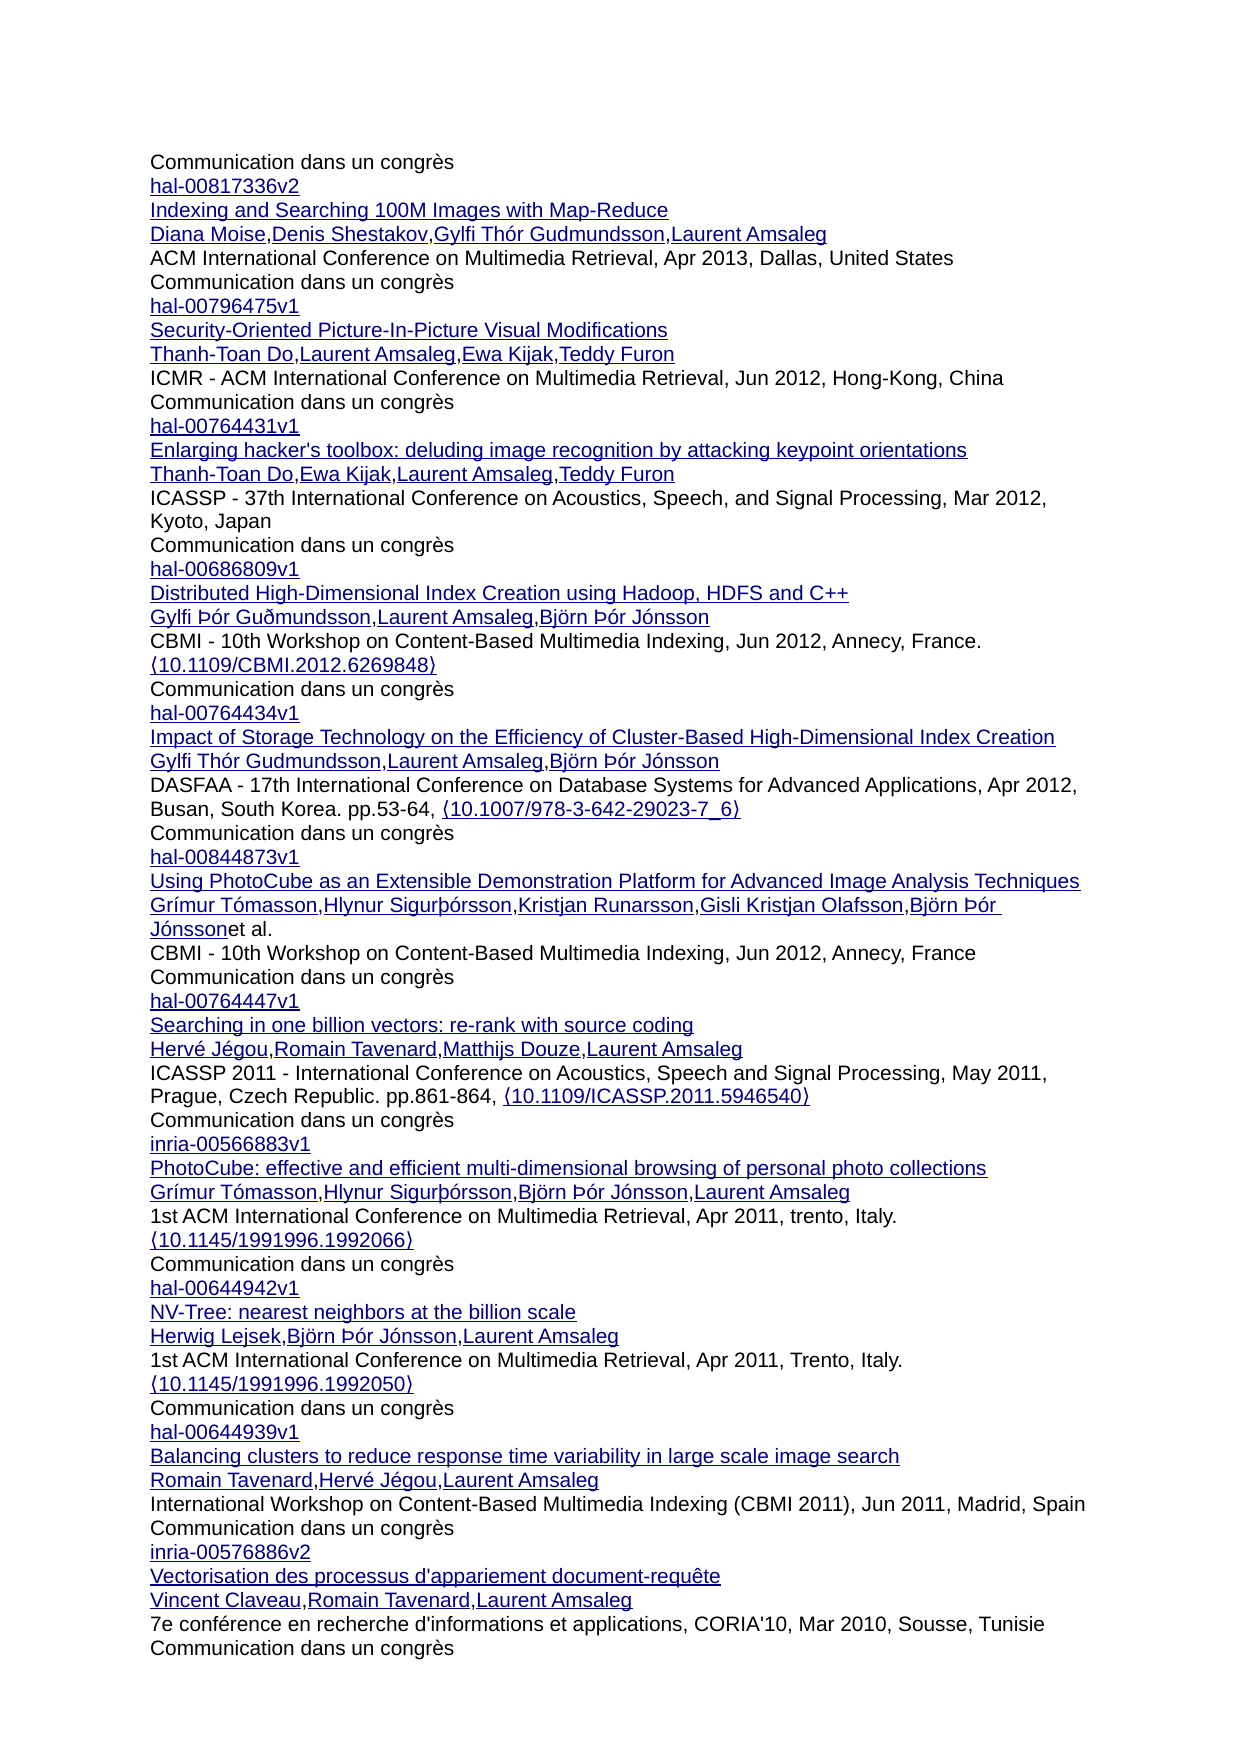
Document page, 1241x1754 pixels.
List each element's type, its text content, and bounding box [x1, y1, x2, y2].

table_cell Balancing clusters to reduce response time variability in large scale image search Romain Tavenard,Hervé Jégou,Laurent Amsaleg International Workshop on Content-Based Multimedia Indexing (CBMI 2011), Jun 2011, Madrid, Spain Communication dans un congrès inria-00576886v2 [150, 1444, 1090, 1563]
table_cell Impact of Storage Technology on the Efficiency of Cluster-Based High-Dimensional Index Creation Gylfi Thór Gudmundsson,Laurent Amsaleg,Björn Þór Jónsson DASFAA - 17th International Conference on Database Systems for Advanced Applications, Apr 2012, Busan, South Korea. pp.53-64, ⟨10.1007/978-3-642-29023-7_6⟩ Communication dans un congrès hal-00844873v1 [150, 725, 1090, 869]
table_cell Distributed High-Dimensional Index Creation using Hadoop, HDFS and C++ Gylfi Þór Guðmundsson,Laurent Amsaleg,Björn Þór Jónsson CBMI - 10th Workshop on Content-Based Multimedia Indexing, Jun 2012, Annecy, France. ⟨10.1109/CBMI.2012.6269848⟩ Communication dans un congrès hal-00764434v1 [150, 581, 1090, 725]
table_cell NV-Tree: nearest neighbors at the billion scale Herwig Lejsek,Björn Þór Jónsson,Laurent Amsaleg 1st ACM International Conference on Multimedia Retrieval, Apr 2011, Trento, Italy. ⟨10.1145/1991996.1992050⟩ Communication dans un congrès hal-00644939v1 [150, 1300, 1090, 1444]
table_cell Using PhotoCube as an Extensible Demonstration Platform for Advanced Image Analysis Techniques Grímur Tómasson,Hlynur Sigurþórsson,Kristjan Runarsson,Gisli Kristjan Olafsson,Björn Þór Jónssonet al. CBMI - 10th Workshop on Content-Based Multimedia Indexing, Jun 2012, Annecy, France Communication dans un congrès hal-00764447v1 [150, 869, 1090, 1012]
table_cell Communication dans un congrès hal-00817336v2 [150, 150, 1090, 198]
table_cell Security-Oriented Picture-In-Picture Visual Modifications Thanh-Toan Do,Laurent Amsaleg,Ewa Kijak,Teddy Furon ICMR - ACM International Conference on Multimedia Retrieval, Jun 2012, Hong-Kong, China Communication dans un congrès hal-00764431v1 [150, 318, 1090, 437]
table_cell Enlarging hacker's toolbox: deluding image recognition by attacking keypoint orientations Thanh-Toan Do,Ewa Kijak,Laurent Amsaleg,Teddy Furon ICASSP - 37th International Conference on Acoustics, Speech, and Signal Processing, Mar 2012, Kyoto, Japan Communication dans un congrès hal-00686809v1 [150, 438, 1090, 581]
table_cell Indexing and Searching 100M Images with Map-Reduce Diana Moise,Denis Shestakov,Gylfi Thór Gudmundsson,Laurent Amsaleg ACM International Conference on Multimedia Retrieval, Apr 2013, Dallas, United States Communication dans un congrès hal-00796475v1 [150, 198, 1090, 318]
table_cell Vectorisation des processus d'appariement document-requête Vincent Claveau,Romain Tavenard,Laurent Amsaleg 7e conférence en recherche d'informations et applications, CORIA'10, Mar 2010, Sousse, Tunisie Communication dans un congrès [150, 1564, 1090, 1659]
table_cell Searching in one billion vectors: re-rank with source coding Hervé Jégou,Romain Tavenard,Matthijs Douze,Laurent Amsaleg ICASSP 2011 - International Conference on Acoustics, Speech and Signal Processing, May 2011, Prague, Czech Republic. pp.861-864, ⟨10.1109/ICASSP.2011.5946540⟩ Communication dans un congrès inria-00566883v1 [150, 1013, 1090, 1156]
table_cell PhotoCube: effective and efficient multi-dimensional browsing of personal photo collections Grímur Tómasson,Hlynur Sigurþórsson,Björn Þór Jónsson,Laurent Amsaleg 1st ACM International Conference on Multimedia Retrieval, Apr 2011, trento, Italy. ⟨10.1145/1991996.1992066⟩ Communication dans un congrès hal-00644942v1 [150, 1156, 1090, 1300]
